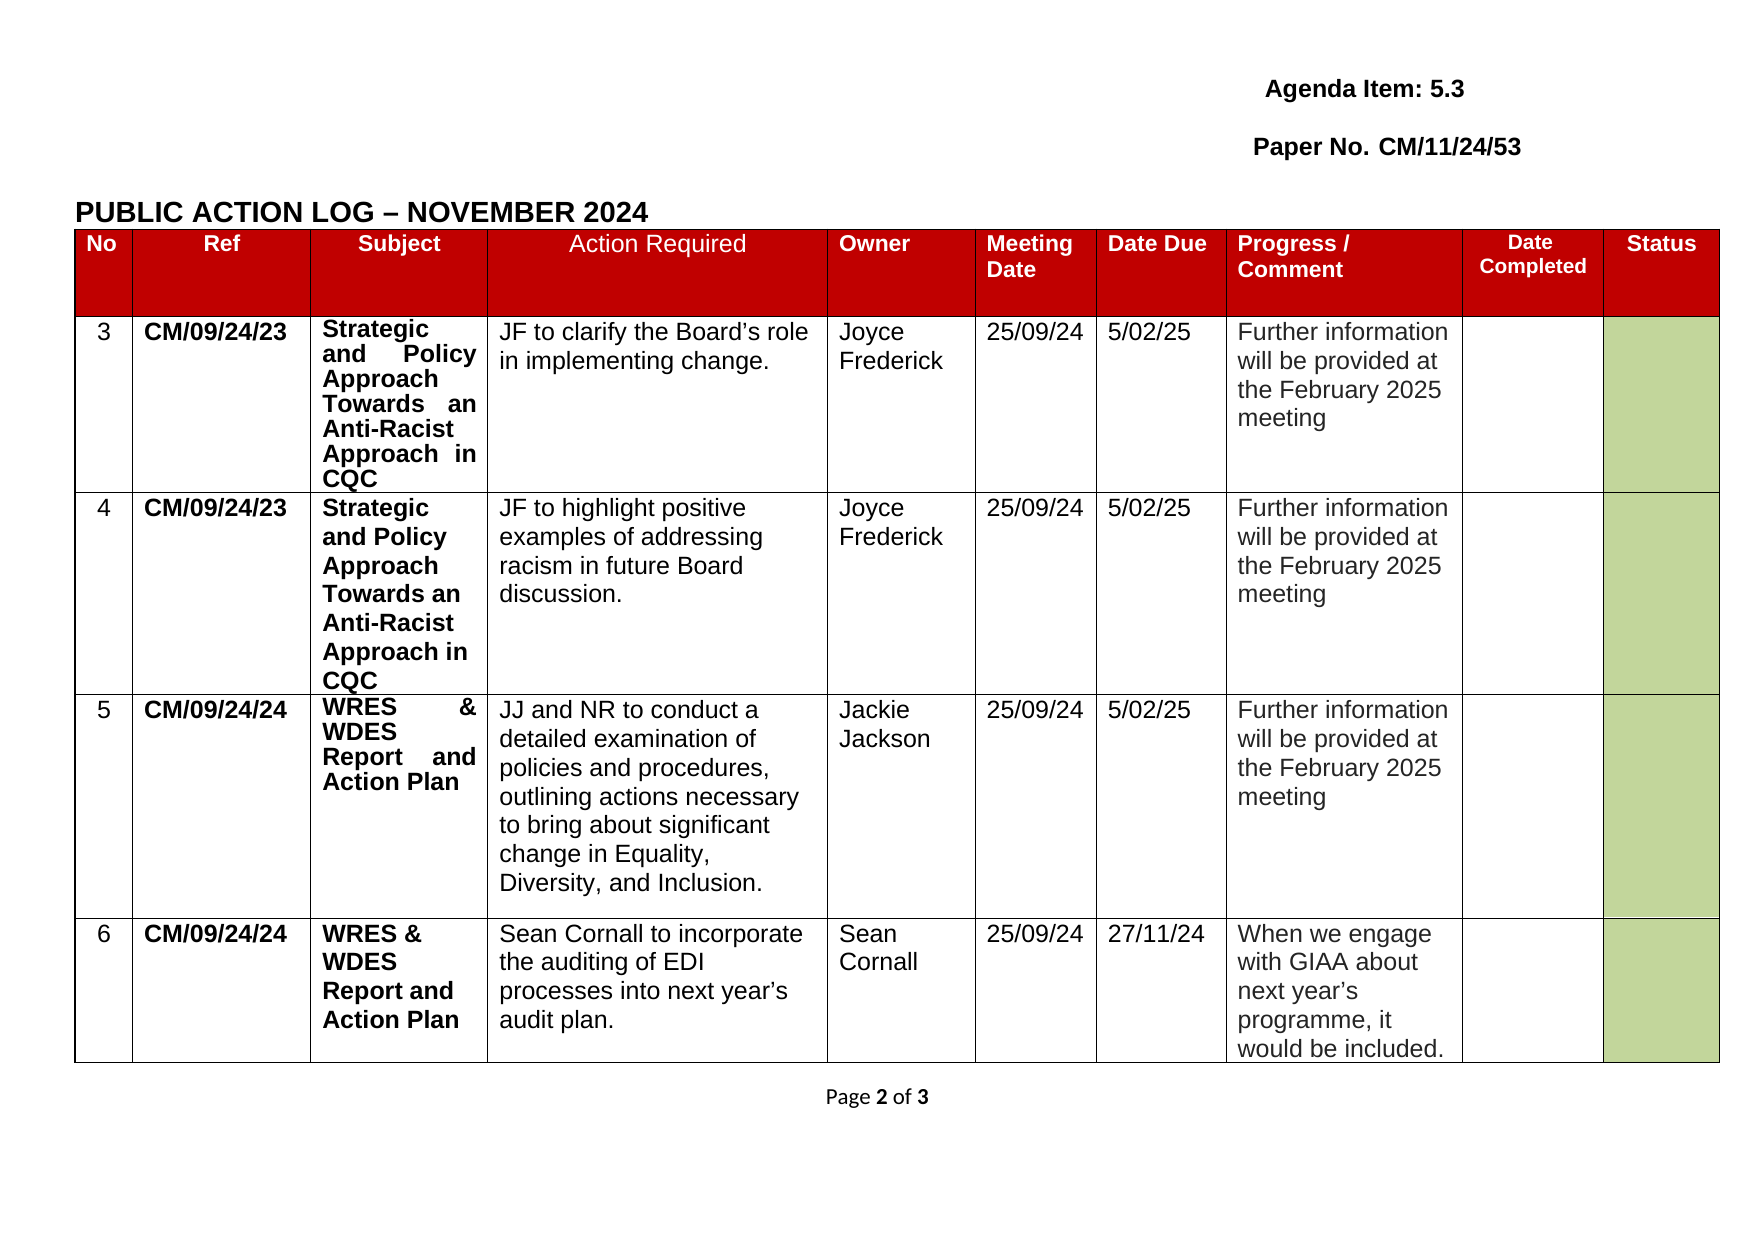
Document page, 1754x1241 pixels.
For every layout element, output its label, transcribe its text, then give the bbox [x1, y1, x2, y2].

table_cell [1604, 493, 1719, 694]
table_cell Strategic and Policy Approach Towards an Anti-Racist Approach in CQC [311, 493, 487, 694]
table_cell [1604, 317, 1719, 492]
table_cell 6 [76, 919, 132, 1062]
table_cell [1604, 695, 1719, 917]
table_cell CM/09/24/23 [133, 493, 310, 694]
table_cell 27/11/24 [1097, 919, 1226, 1062]
table_cell WRES & WDES Report and Action Plan [311, 919, 487, 1062]
table_header Action Required [488, 230, 827, 316]
table_header Ref [133, 230, 310, 316]
table_cell 5 [76, 695, 132, 917]
table_cell WRES & WDES Report and Action Plan [311, 695, 487, 917]
table_cell When we engage with GIAA about next year’s programme, it would be included. [1227, 919, 1462, 1062]
table_header No [76, 230, 132, 316]
table_cell JJ and NR to conduct a detailed examination of policies and procedures, outlining actions necessary to bring about significant change in Equality, Diversity, and Inclusion. [488, 695, 827, 917]
table_cell [1463, 317, 1603, 492]
table_cell Sean Cornall to incorporate the auditing of EDI processes into next year’s audit plan. [488, 919, 827, 1062]
table_cell Sean Cornall [828, 919, 975, 1062]
table_cell 25/09/24 [976, 493, 1096, 694]
table_cell CM/09/24/24 [133, 919, 310, 1062]
table_cell Jackie Jackson [828, 695, 975, 917]
table_cell [1463, 919, 1603, 1062]
table_cell 5/02/25 [1097, 493, 1226, 694]
table_cell [1604, 919, 1719, 1062]
table_cell CM/09/24/24 [133, 695, 310, 917]
table_cell Further information will be provided at the February 2025 meeting [1227, 695, 1462, 917]
table_cell 5/02/25 [1097, 317, 1226, 492]
table_cell 3 [76, 317, 132, 492]
table_header Progress / Comment [1227, 230, 1462, 316]
table_cell Strategic and Policy Approach Towards an Anti-Racist Approach in CQC [311, 317, 487, 492]
table_cell 5/02/25 [1097, 695, 1226, 917]
table_header Meeting Date [976, 230, 1096, 316]
table_cell [1463, 493, 1603, 694]
table_header Date Completed [1463, 230, 1603, 316]
table_cell 25/09/24 [976, 919, 1096, 1062]
table_header Subject [311, 230, 487, 316]
table_cell JF to clarify the Board’s role in implementing change. [488, 317, 827, 492]
table_cell Joyce Frederick [828, 493, 975, 694]
table_cell Further information will be provided at the February 2025 meeting [1227, 317, 1462, 492]
table_header Owner [828, 230, 975, 316]
table_cell JF to highlight positive examples of addressing racism in future Board discussion. [488, 493, 827, 694]
table_cell [1463, 695, 1603, 917]
table_cell Joyce Frederick [828, 317, 975, 492]
table_cell Further information will be provided at the February 2025 meeting [1227, 493, 1462, 694]
table_cell CM/09/24/23 [133, 317, 310, 492]
table_cell 4 [76, 493, 132, 694]
table_cell 25/09/24 [976, 317, 1096, 492]
table_header Date Due [1097, 230, 1226, 316]
table_header Status [1604, 230, 1719, 316]
table_cell 25/09/24 [976, 695, 1096, 917]
